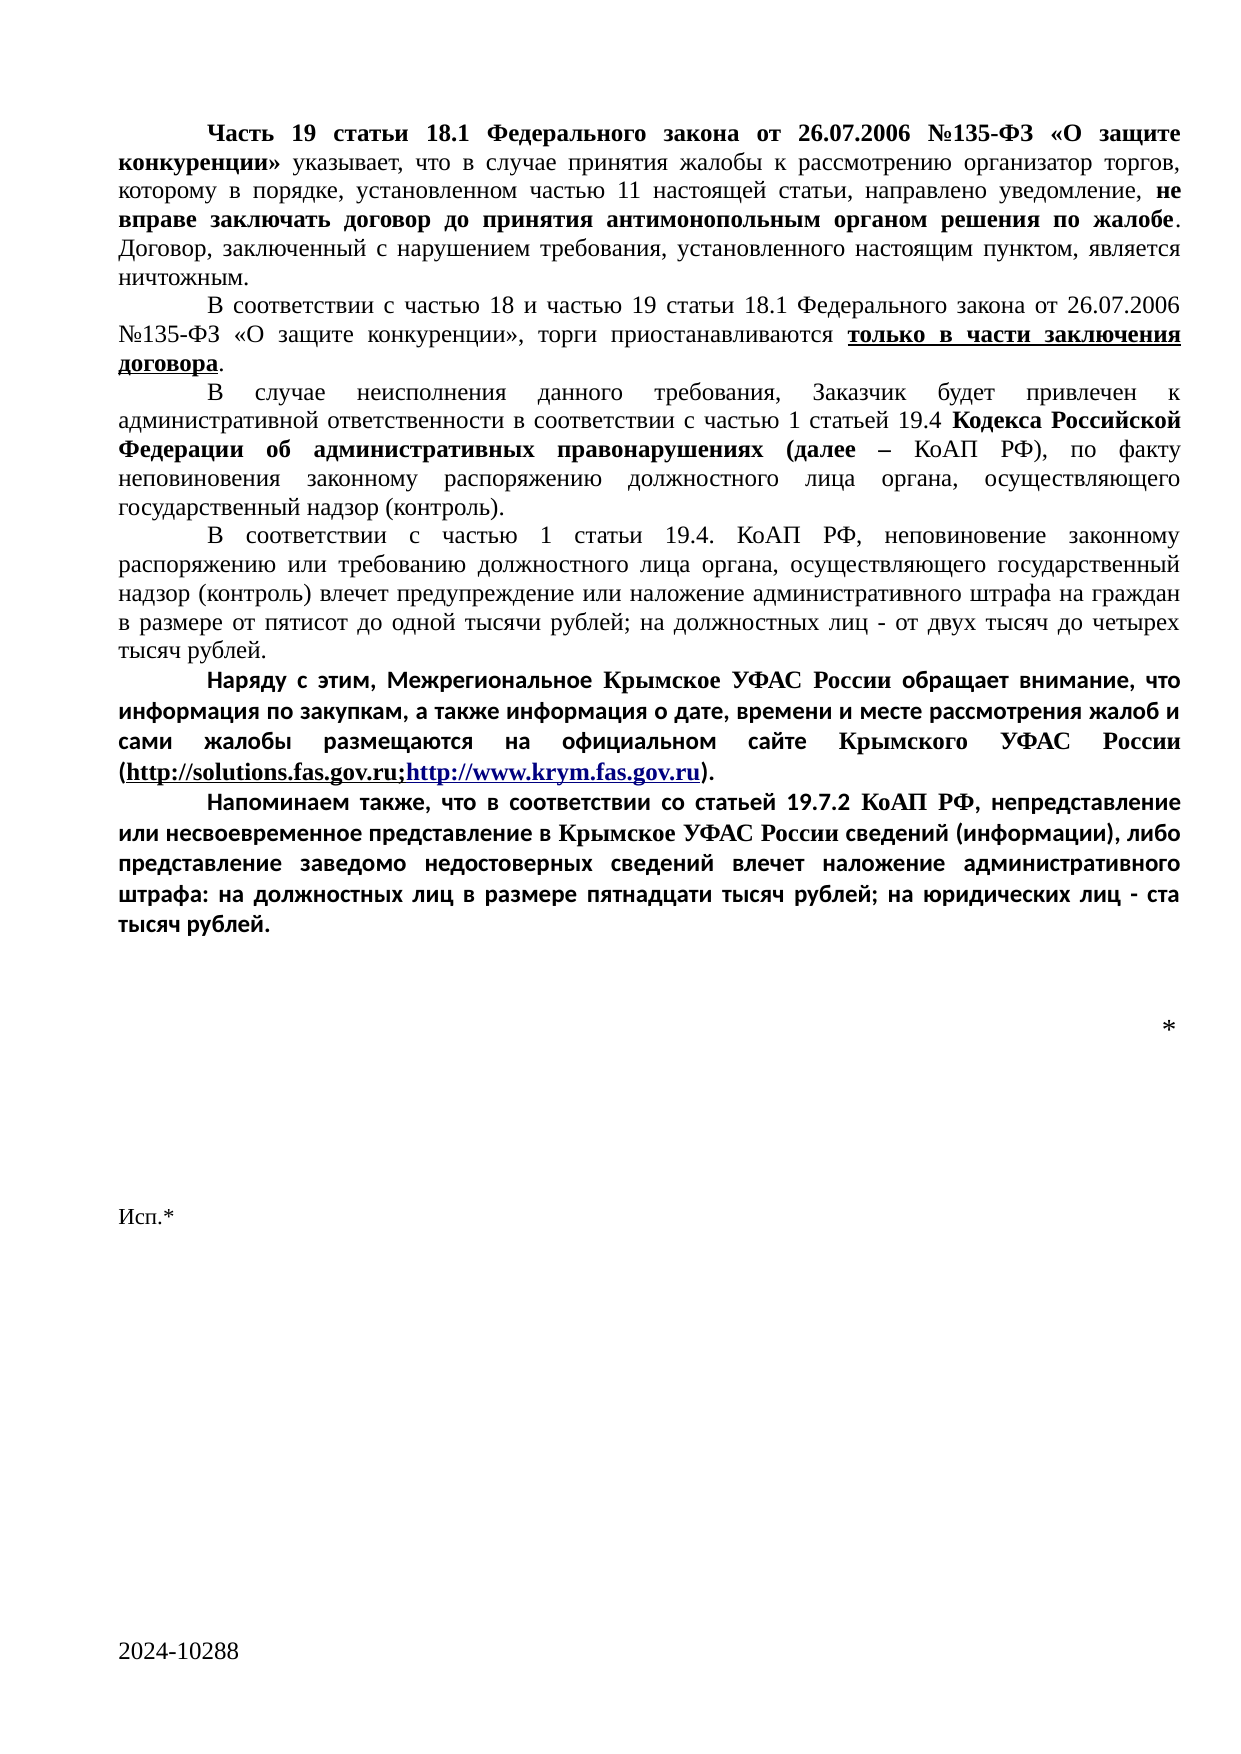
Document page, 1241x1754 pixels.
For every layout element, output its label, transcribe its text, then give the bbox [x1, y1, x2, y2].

text Наряду с этим, Межрегиональное Крымское УФАС России обращает внимание, что информация по закупкам, а также информация о дате, времени и месте рассмотрения жалоб и сами жалобы размещаются на официальном сайте Крымского УФАС России (http://solutions.fas.gov.ru;http://www.krym.fas.gov.ru). [118, 664, 1181, 786]
table_cell [832, 1051, 1182, 1130]
table_header [118, 1006, 832, 1051]
table_cell [118, 1051, 352, 1130]
table_header * [832, 1006, 1182, 1051]
text В соответствии с частью 1 статьи 19.4. КоАП РФ, неповиновение законному распоряжению или требованию должностного лица органа, осуществляющего государственный надзор (контроль) влечет предупреждение или наложение административного штрафа на граждан в размере от пятисот до одной тысячи рублей; на должностных лиц - от двух тысяч до четырех тысяч рублей. [118, 521, 1181, 664]
text Часть 19 статьи 18.1 Федерального закона от 26.07.2006 №135-ФЗ «О защите конкуренции» указывает, что в случае принятия жалобы к рассмотрению организатор торгов, которому в порядке, установленном частью 11 настоящей статьи, направлено уведомление, не вправе заключать договор до принятия антимонопольным органом решения по жалобе. Договор, заключенный с нарушением требования, установленного настоящим пунктом, является ничтожным. [118, 118, 1181, 291]
table_cell [353, 1051, 832, 1130]
text Исп.* [118, 1203, 1181, 1230]
text В соответствии с частью 18 и частью 19 статьи 18.1 Федерального закона от 26.07.2006 №135-ФЗ «О защите конкуренции», торги приостанавливаются только в части заключения договора. [118, 291, 1181, 377]
table_cell [832, 1130, 1182, 1175]
table_cell [353, 1130, 832, 1175]
table_cell [118, 1130, 352, 1175]
text Напоминаем также, что в соответствии со статьей 19.7.2 КоАП РФ, непредставление или несвоевременное представление в Крымское УФАС России сведений (информации), либо представление заведомо недостоверных сведений влечет наложение административного штрафа: на должностных лиц в размере пятнадцати тысяч рублей; на юридических лиц - ста тысяч рублей. [118, 786, 1181, 939]
text В случае неисполнения данного требования, Заказчик будет привлечен к административной ответственности в соответствии с частью 1 статьей 19.4 Кодекса Российской Федерации об административных правонарушениях (далее – КоАП РФ), по факту неповиновения законному распоряжению должностного лица органа, осуществляющего государственный надзор (контроль). [118, 377, 1181, 521]
